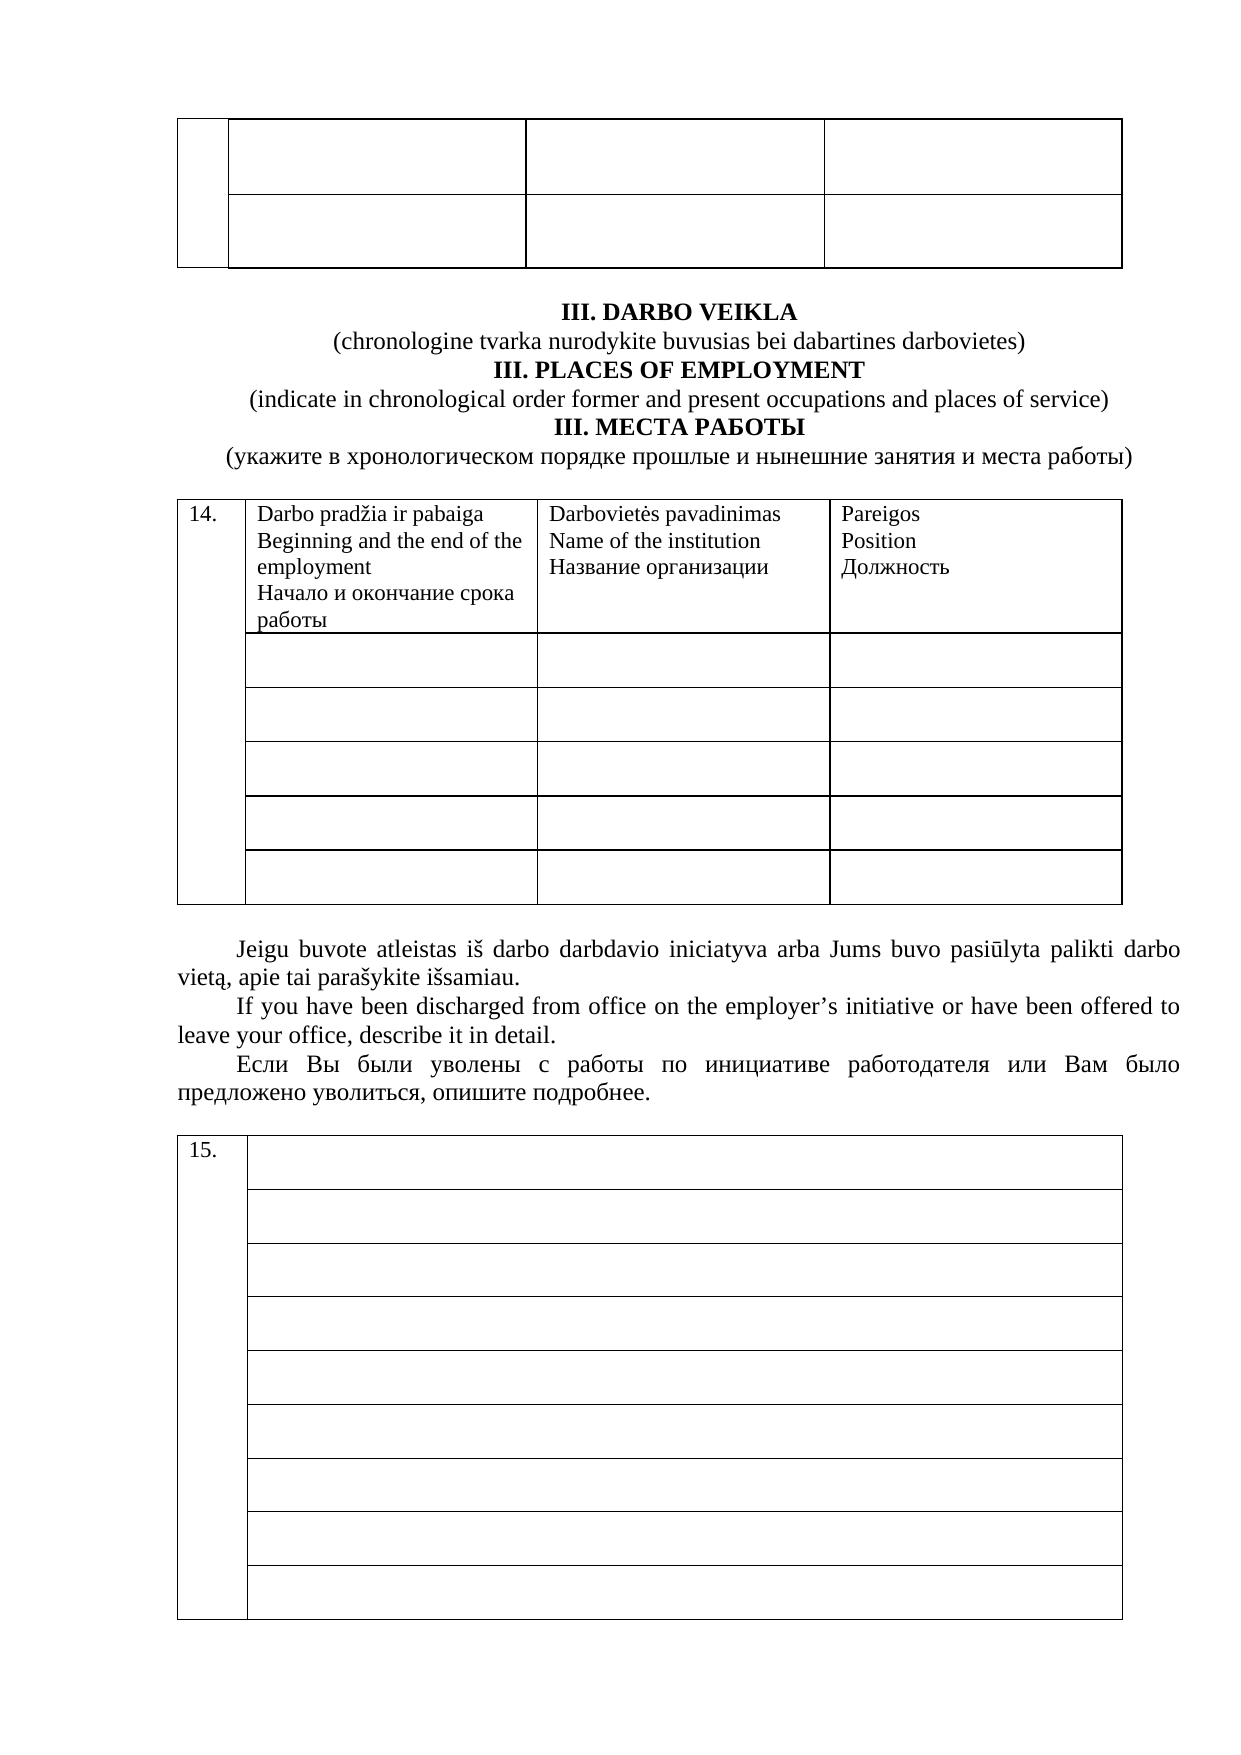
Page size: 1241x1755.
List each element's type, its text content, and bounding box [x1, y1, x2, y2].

table_cell [246, 688, 537, 741]
table_cell [246, 634, 537, 686]
table_cell [538, 851, 829, 903]
table_cell [831, 688, 1121, 741]
table_cell [248, 1351, 1122, 1404]
table_cell [229, 120, 525, 193]
table_cell [527, 195, 824, 267]
table_cell [248, 1190, 1122, 1242]
table_header Darbo pradžia ir pabaiga Beginning and the end of the employment Начало и окончание срока работы [246, 500, 537, 632]
table_header [178, 119, 228, 267]
table_cell [246, 797, 537, 849]
table_header 14. [178, 500, 245, 903]
text (chronologine tvarka nurodykite buvusias bei dabartines darbovietes) [177, 326, 1181, 355]
table_header Pareigos Position Должность [831, 500, 1121, 632]
text If you have been discharged from office on the employer’s initiative or have been offered to leave your office, describe it in detail. [177, 991, 1181, 1049]
table_cell [538, 797, 829, 849]
table_cell [831, 742, 1121, 795]
text Если Вы были уволены с работы по инициативе работодателя или Вам было предложено уволиться, опишите подробнее. [177, 1049, 1181, 1106]
table_cell [248, 1512, 1122, 1565]
table_header 15. [178, 1136, 247, 1619]
text (indicate in chronological order former and present occupations and places of service) [177, 384, 1181, 412]
table_cell [831, 851, 1121, 903]
table_cell [527, 120, 824, 193]
table_header [248, 1136, 1122, 1189]
table_cell [248, 1459, 1122, 1511]
table_cell [248, 1297, 1122, 1350]
table_cell [248, 1566, 1122, 1619]
table_cell [831, 797, 1121, 849]
table_cell [538, 634, 829, 686]
table_cell [538, 742, 829, 795]
text Jeigu buvote atleistas iš darbo darbdavio iniciatyva arba Jums buvo pasiūlyta palikti darbo vietą, apie tai parašykite išsamiau. [177, 934, 1181, 991]
table_cell [831, 634, 1121, 686]
text III. PLACES OF EMPLOYMENT [177, 355, 1181, 384]
table_cell [248, 1405, 1122, 1457]
text III. DARBO VEIKLA [177, 297, 1181, 326]
table_header Darbovietės pavadinimas Name of the institution Название организации [538, 500, 829, 632]
table_cell [246, 742, 537, 795]
table_cell [248, 1244, 1122, 1296]
table_cell [538, 688, 829, 741]
table_cell [246, 851, 537, 903]
text III. МЕСТА РАБОТЫ [177, 412, 1181, 441]
table_cell [825, 120, 1121, 193]
text (укажите в хронологическом порядке прошлые и нынешние занятия и места работы) [177, 441, 1181, 470]
table_cell [229, 195, 525, 267]
table_cell [825, 195, 1121, 267]
